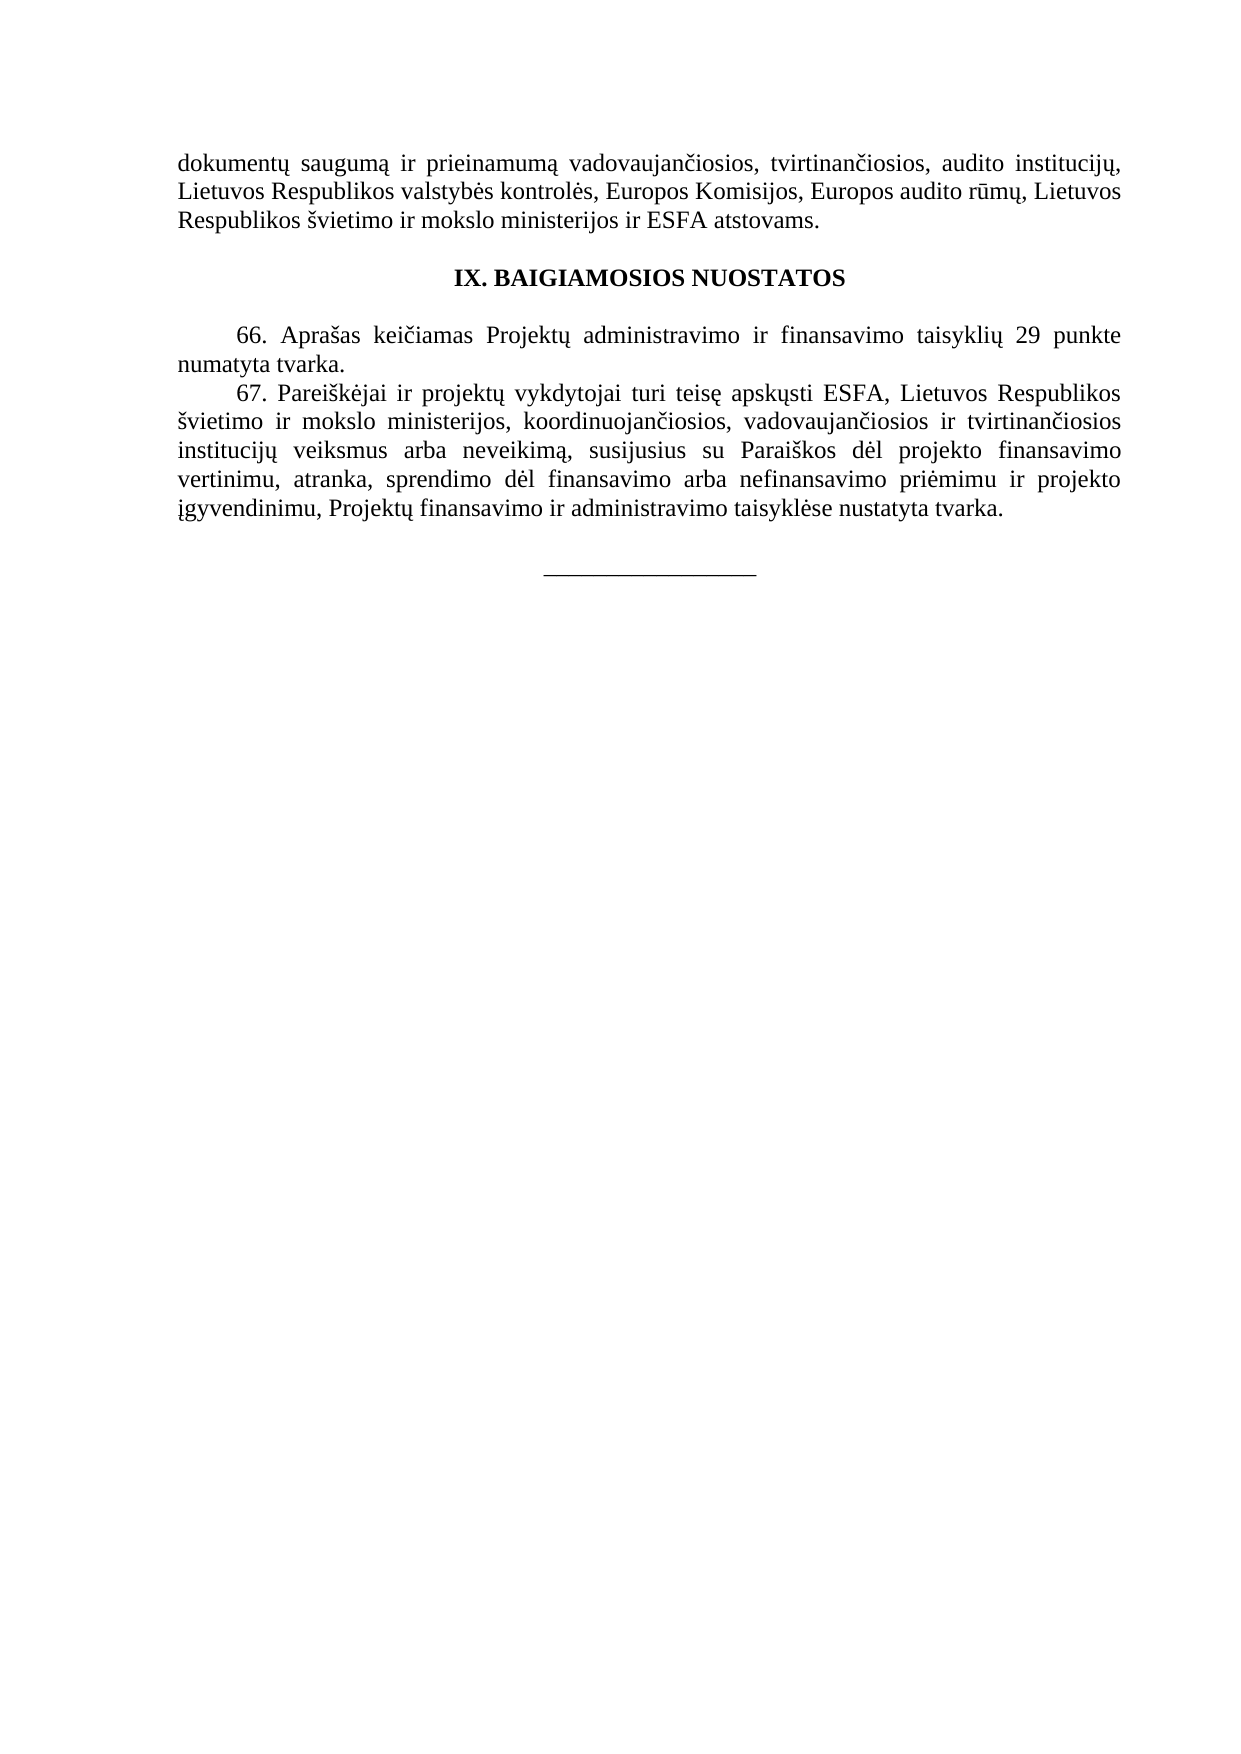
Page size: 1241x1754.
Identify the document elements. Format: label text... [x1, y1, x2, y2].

text dokumentų saugumą ir prieinamumą vadovaujančiosios, tvirtinančiosios, audito institucijų, Lietuvos Respublikos valstybės kontrolės, Europos Komisijos, Europos audito rūmų, Lietuvos Respublikos švietimo ir mokslo ministerijos ir ESFA atstovams. [177, 148, 1122, 234]
text 66. Aprašas keičiamas Projektų administravimo ir finansavimo taisyklių 29 punkte numatyta tvarka. [177, 320, 1122, 378]
text 67. Pareiškėjai ir projektų vykdytojai turi teisę apskųsti ESFA, Lietuvos Respublikos švietimo ir mokslo ministerijos, koordinuojančiosios, vadovaujančiosios ir tvirtinančiosios institucijų veiksmus arba neveikimą, susijusius su Paraiškos dėl projekto finansavimo vertinimu, atranka, sprendimo dėl finansavimo arba nefinansavimo priėmimu ir projekto įgyvendinimu, Projektų finansavimo ir administravimo taisyklėse nustatyta tvarka. [177, 378, 1122, 521]
text IX. BAIGIAMOSIOS NUOSTATOS [177, 263, 1122, 291]
text _________________ [177, 550, 1122, 579]
